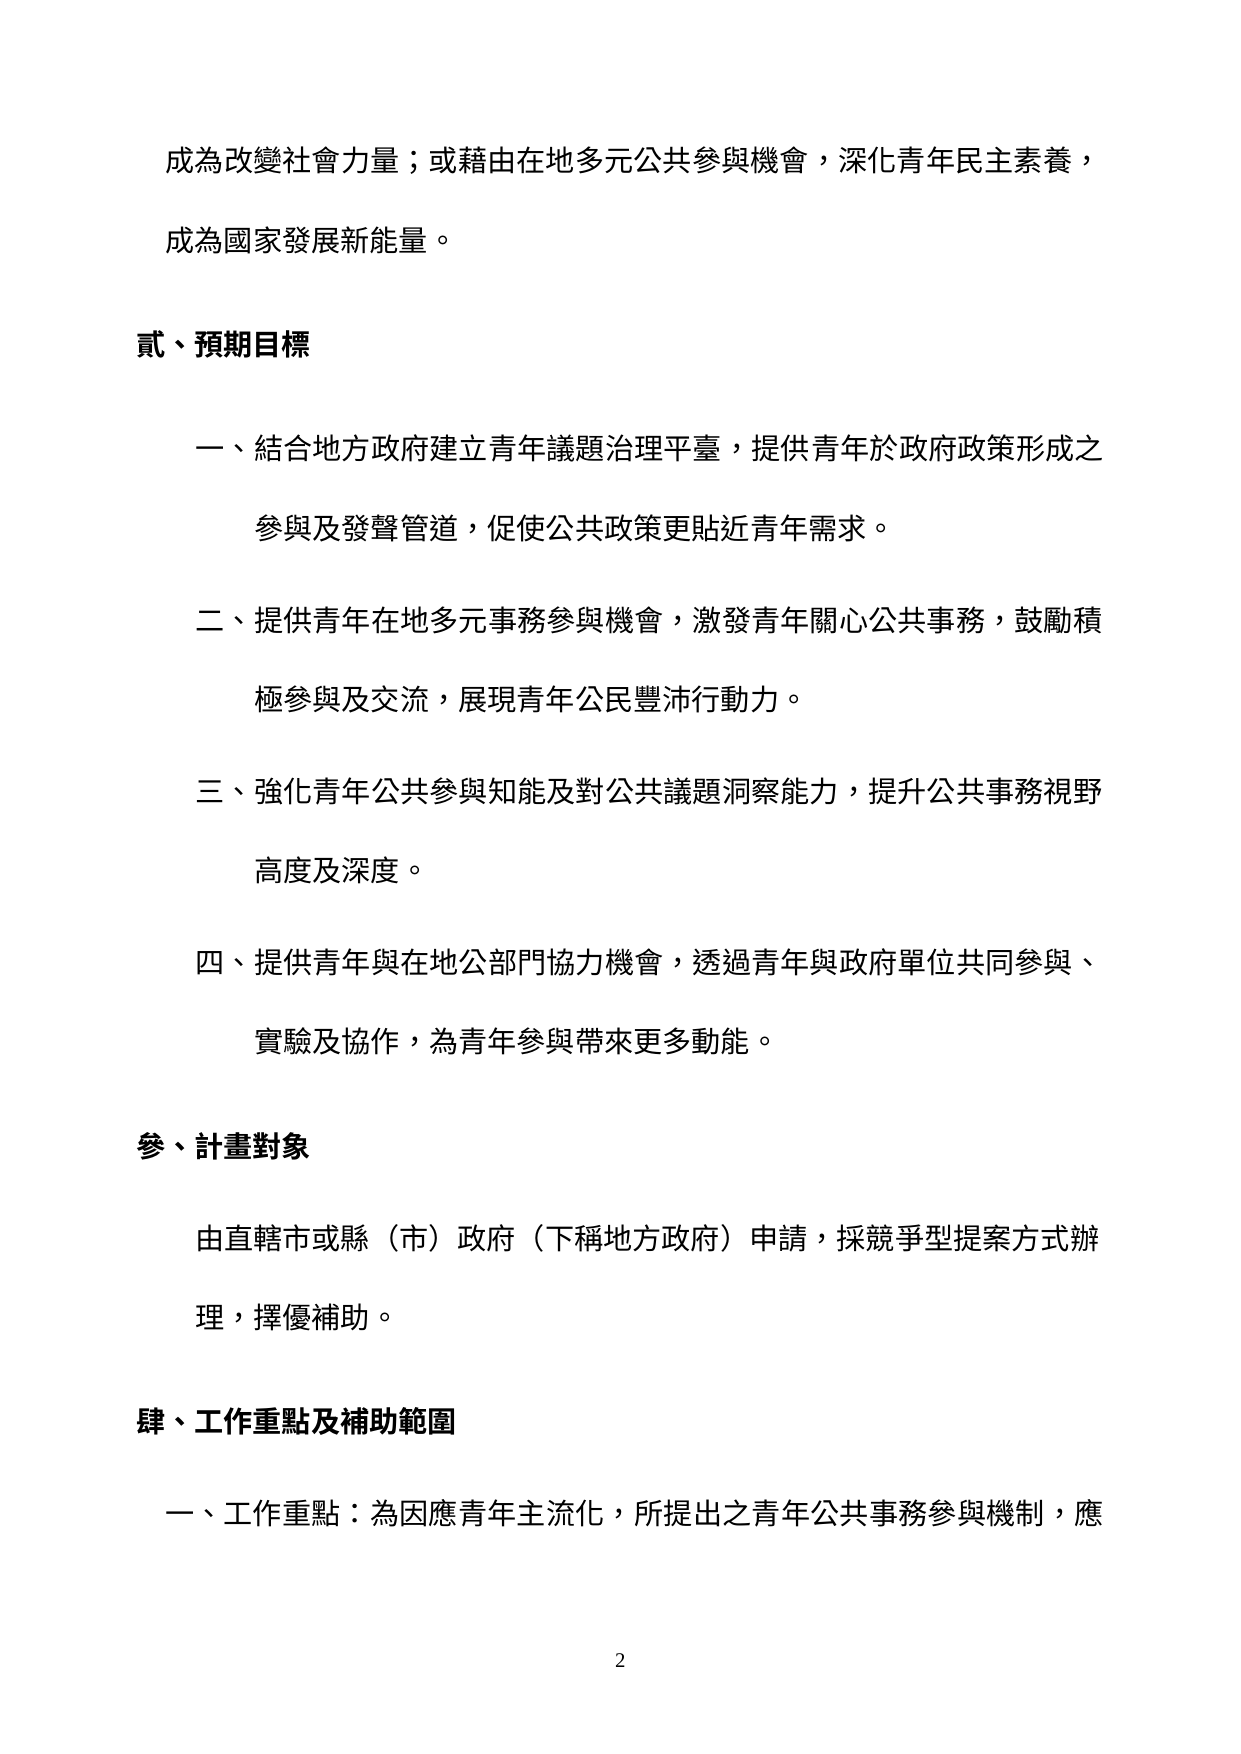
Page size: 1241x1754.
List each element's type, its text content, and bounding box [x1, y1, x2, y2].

subtitle 工作重點及補助範圍 [136, 1381, 1104, 1460]
subtitle 計畫對象 [136, 1105, 1104, 1184]
list 提供青年與在地公部門協力機會，透過青年與政府單位共同參與、實驗及協作，為青年參與帶來更多動能。 [195, 921, 1104, 1080]
text 教育部青年發展署（以下稱本署）114年配合「國家希望工程」施政目標，推動「青年參與公共事務深化計畫」，補助地方政府於盤點在地青年公共事務參與需求及目前資源情形後，於現有基礎上深化青年公共事務參與機制，並以創新思維，建構青年參與在地公共事務治理、實驗與交流平臺，激發在地青年由下而上辦理或參與公共討論，倡議公民社會議題，成為改變社會力量；或藉由在地多元公共參與機會，深化青年民主素養，成為國家發展新能量。 [165, 119, 1104, 278]
list 結合地方政府建立青年議題治理平臺，提供青年於政府政策形成之參與及發聲管道，促使公共政策更貼近青年需求。 [195, 407, 1104, 566]
text 由直轄市或縣（市）政府（下稱地方政府）申請，採競爭型提案方式辦理，擇優補助。 [195, 1197, 1104, 1356]
list 強化青年公共參與知能及對公共議題洞察能力，提升公共事務視野高度及深度。 [195, 750, 1104, 909]
list 工作重點：為因應青年主流化，所提出之青年公共事務參與機制，應 [165, 1472, 1104, 1552]
list 提供青年在地多元事務參與機會，激發青年關心公共事務，鼓勵積極參與及交流，展現青年公民豐沛行動力。 [195, 579, 1104, 737]
subtitle 預期目標 [136, 303, 1104, 382]
